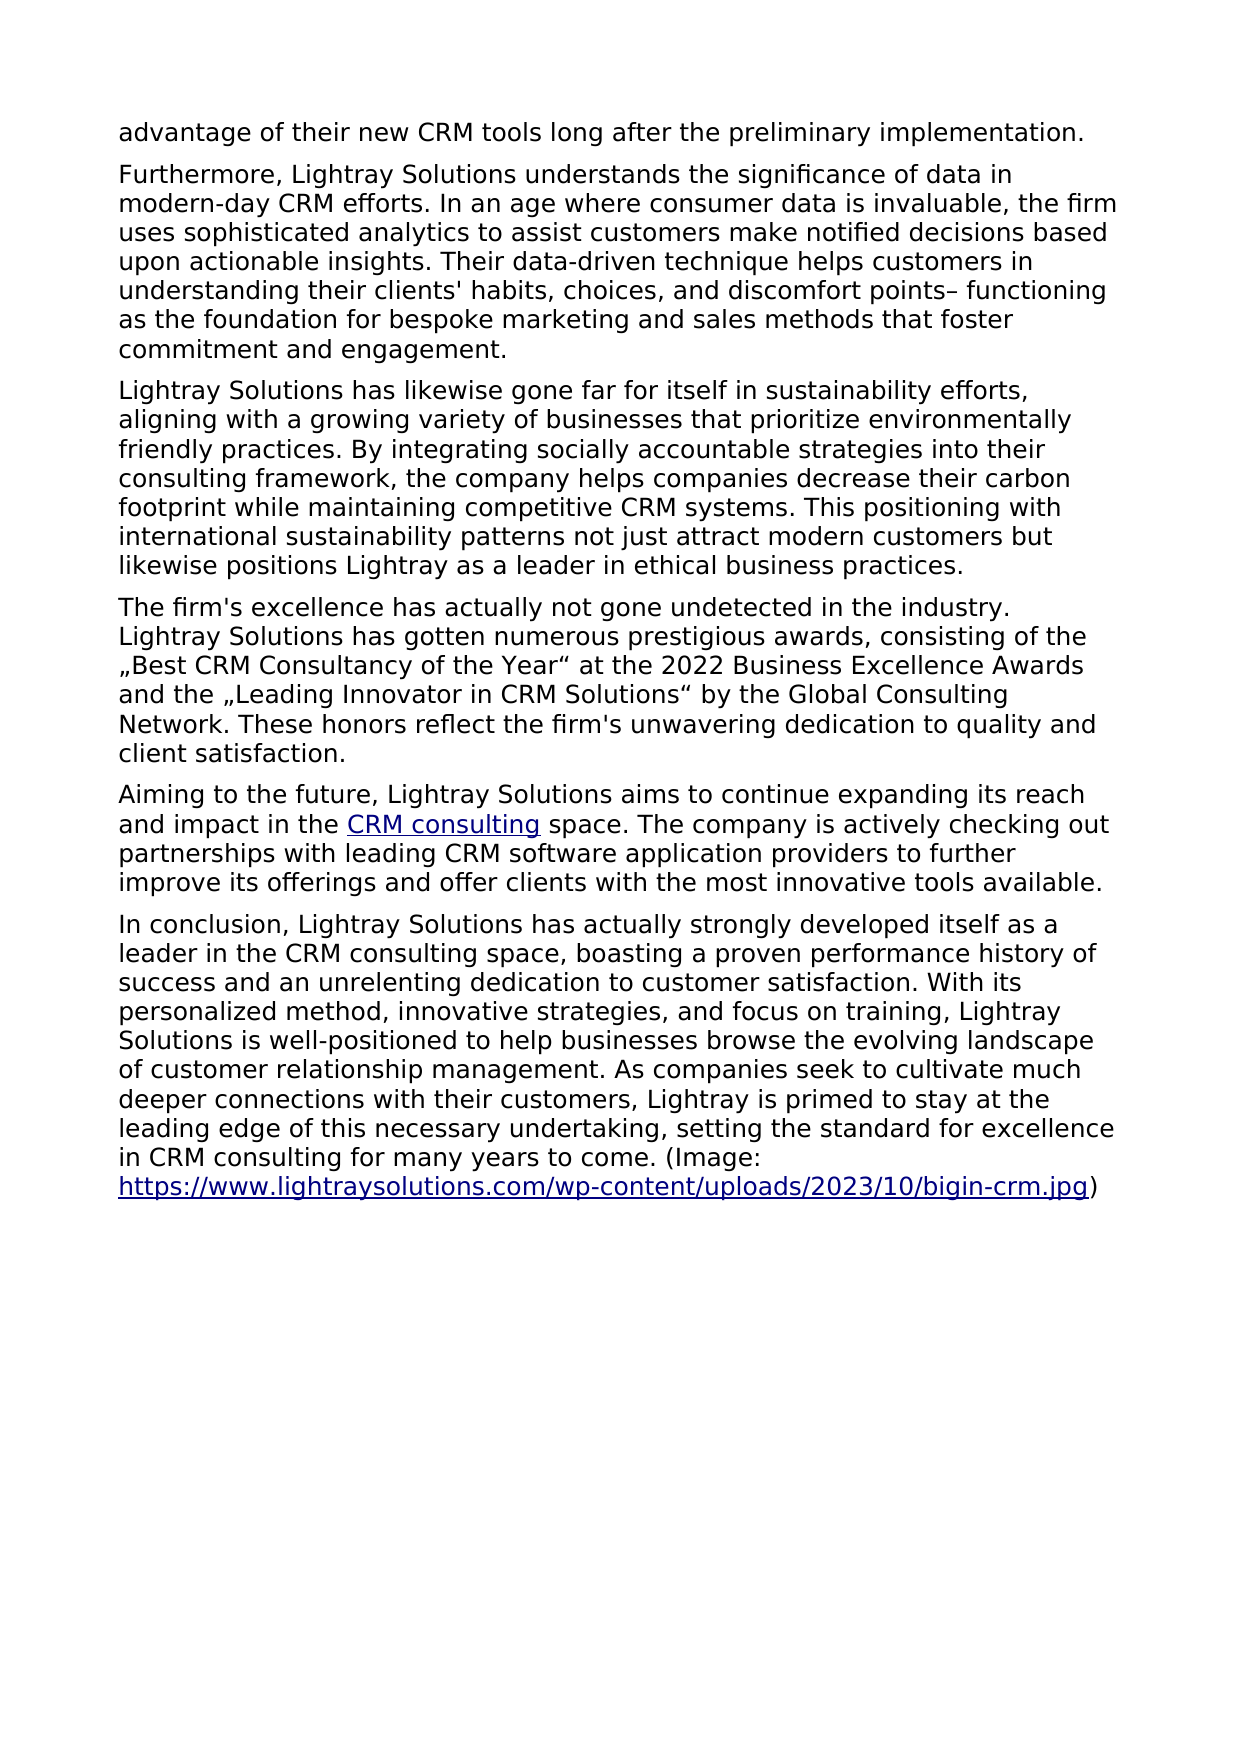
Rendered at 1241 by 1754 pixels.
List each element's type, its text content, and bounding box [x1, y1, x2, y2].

text Furthermore, Lightray Solutions understands the significance of data in modern-day CRM efforts. In an age where consumer data is invaluable, the firm uses sophisticated analytics to assist customers make notified decisions based upon actionable insights. Their data-driven technique helps customers in understanding their clients' habits, choices, and discomfort points– functioning as the foundation for bespoke marketing and sales methods that foster commitment and engagement. [118, 160, 1122, 364]
text Aiming to the future, Lightray Solutions aims to continue expanding its reach and impact in the CRM consulting space. The company is actively checking out partnerships with leading CRM software application providers to further improve its offerings and offer clients with the most innovative tools available. [118, 781, 1122, 897]
text Lightray Solutions has likewise gone far for itself in sustainability efforts, aligning with a growing variety of businesses that prioritize environmentally friendly practices. By integrating socially accountable strategies into their consulting framework, the company helps companies decrease their carbon footprint while maintaining competitive CRM systems. This positioning with international sustainability patterns not just attract modern customers but likewise positions Lightray as a leader in ethical business practices. [118, 376, 1122, 581]
text In conclusion, Lightray Solutions has actually strongly developed itself as a leader in the CRM consulting space, boasting a proven performance history of success and an unrelenting dedication to customer satisfaction. With its personalized method, innovative strategies, and focus on training, Lightray Solutions is well-positioned to help businesses browse the evolving landscape of customer relationship management. As companies seek to cultivate much deeper connections with their customers, Lightray is primed to stay at the leading edge of this necessary undertaking, setting the standard for excellence in CRM consulting for many years to come. (Image: https://www.lightraysolutions.com/wp-content/uploads/2023/10/bigin-crm.jpg) [118, 910, 1122, 1201]
text The firm's excellence has actually not gone undetected in the industry. Lightray Solutions has gotten numerous prestigious awards, consisting of the „Best CRM Consultancy of the Year“ at the 2022 Business Excellence Awards and the „Leading Innovator in CRM Solutions“ by the Global Consulting Network. These honors reflect the firm's unwavering dedication to quality and client satisfaction. [118, 593, 1122, 768]
text advantage of their new CRM tools long after the preliminary implementation. [118, 118, 1122, 147]
